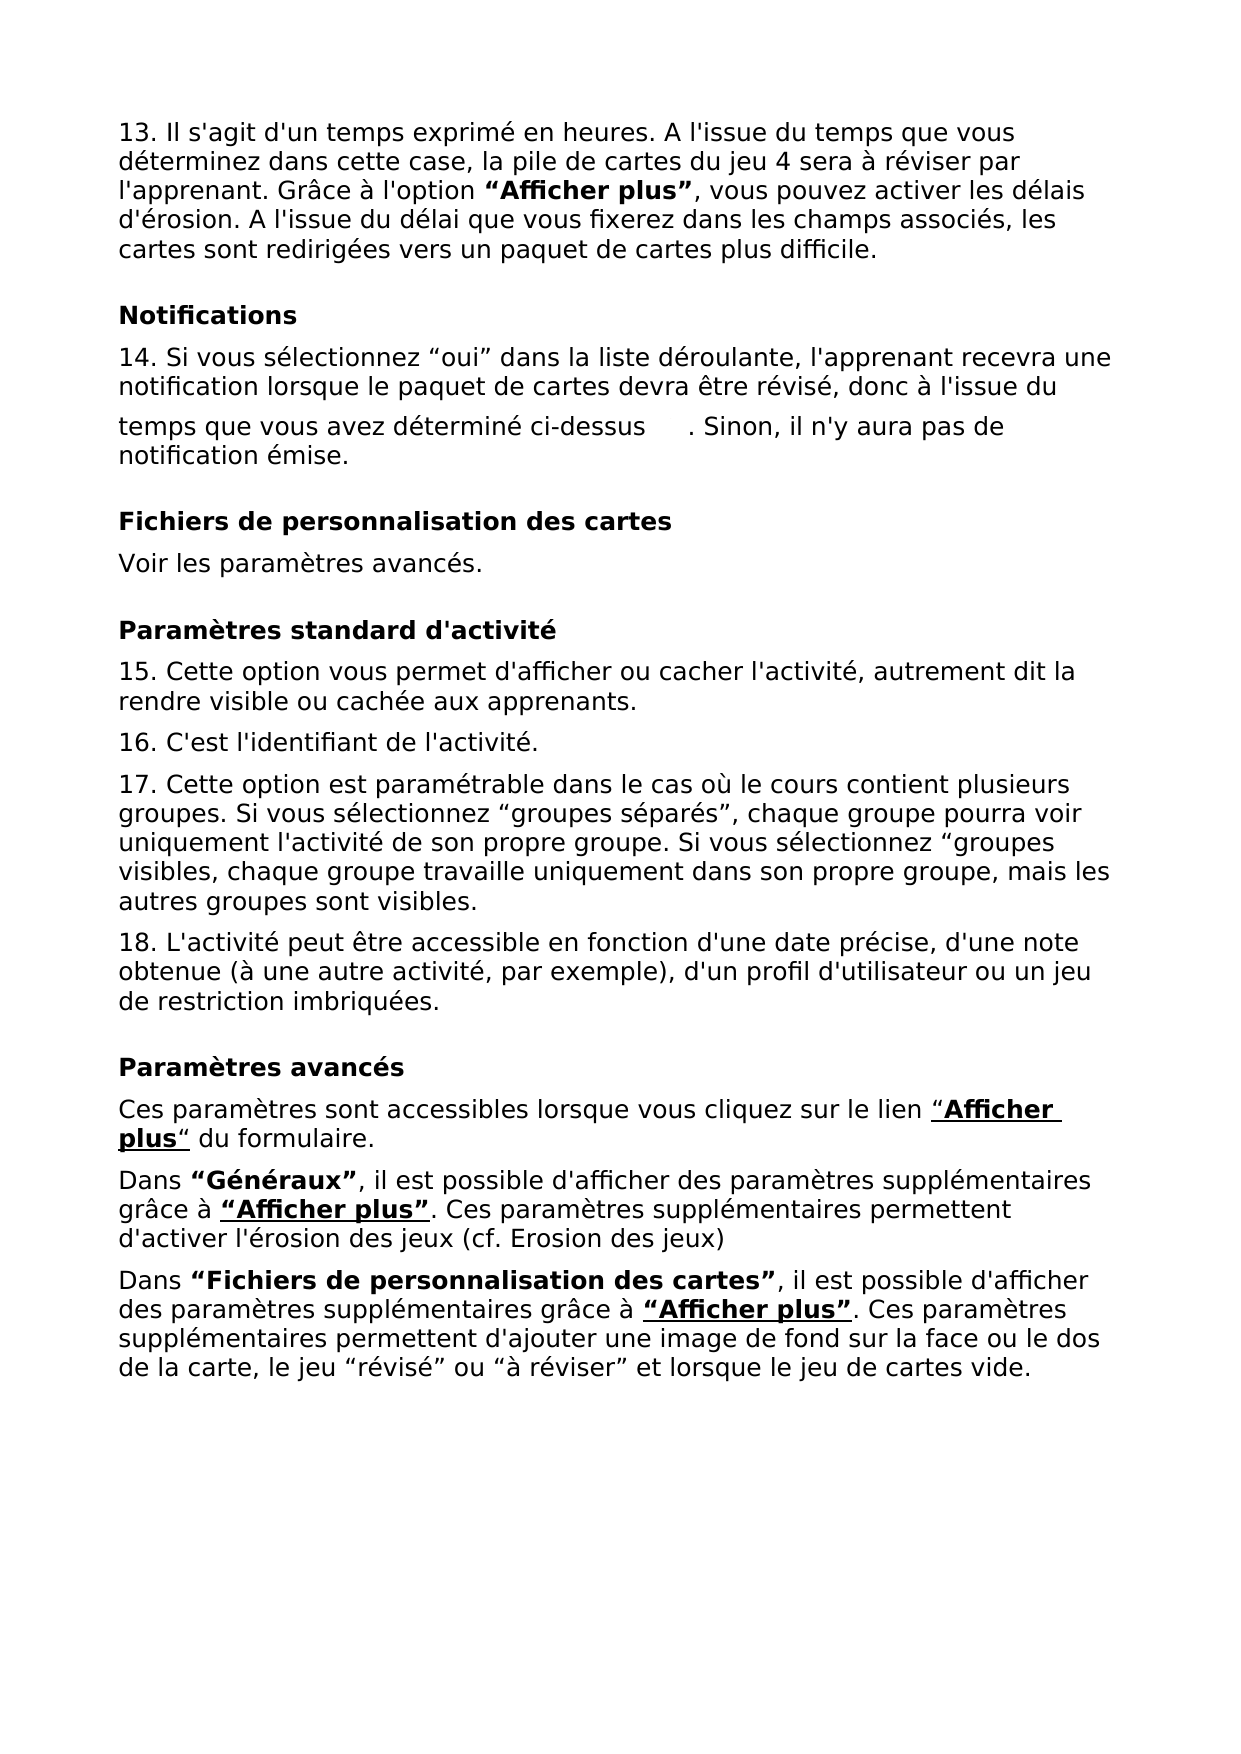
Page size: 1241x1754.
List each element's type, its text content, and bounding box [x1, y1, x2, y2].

subtitle Paramètres standard d'activité [118, 616, 1122, 645]
subtitle Fichiers de personnalisation des cartes [118, 507, 1122, 537]
text 18. L'activité peut être accessible en fonction d'une date précise, d'une note obtenue (à une autre activité, par exemple), d'un profil d'utilisateur ou un jeu de restriction imbriquées. [118, 928, 1122, 1016]
text 13. Il s'agit d'un temps exprimé en heures. A l'issue du temps que vous déterminez dans cette case, la pile de cartes du jeu 4 sera à réviser par l'apprenant. Grâce à l'option “Afficher plus”, vous pouvez activer les délais d'érosion. A l'issue du délai que vous fixerez dans les champs associés, les cartes sont redirigées vers un paquet de cartes plus difficile. [118, 118, 1122, 264]
text Dans “Fichiers de personnalisation des cartes”, il est possible d'afficher des paramètres supplémentaires grâce à “Afficher plus”. Ces paramètres supplémentaires permettent d'ajouter une image de fond sur la face ou le dos de la carte, le jeu “révisé” ou “à réviser” et lorsque le jeu de cartes vide. [118, 1266, 1122, 1382]
subtitle Paramètres avancés [118, 1053, 1122, 1082]
text 14. Si vous sélectionnez “oui” dans la liste déroulante, l'apprenant recevra une notification lorsque le paquet de cartes devra être révisé, donc à l'issue du temps que vous avez déterminé ci-dessus . Sinon, il n'y aura pas de notification émise. [118, 343, 1122, 470]
subtitle Notifications [118, 301, 1122, 331]
text Dans “Généraux”, il est possible d'afficher des paramètres supplémentaires grâce à “Afficher plus”. Ces paramètres supplémentaires permettent d'activer l'érosion des jeux (cf. Erosion des jeux) [118, 1166, 1122, 1253]
text 15. Cette option vous permet d'afficher ou cacher l'activité, autrement dit la rendre visible ou cachée aux apprenants. [118, 657, 1122, 716]
text 16. C'est l'identifiant de l'activité. [118, 728, 1122, 757]
text Voir les paramètres avancés. [118, 549, 1122, 578]
text 17. Cette option est paramétrable dans le cas où le cours contient plusieurs groupes. Si vous sélectionnez “groupes séparés”, chaque groupe pourra voir uniquement l'activité de son propre groupe. Si vous sélectionnez “groupes visibles, chaque groupe travaille uniquement dans son propre groupe, mais les autres groupes sont visibles. [118, 770, 1122, 916]
text Ces paramètres sont accessibles lorsque vous cliquez sur le lien “Afficher plus“ du formulaire. [118, 1095, 1122, 1153]
